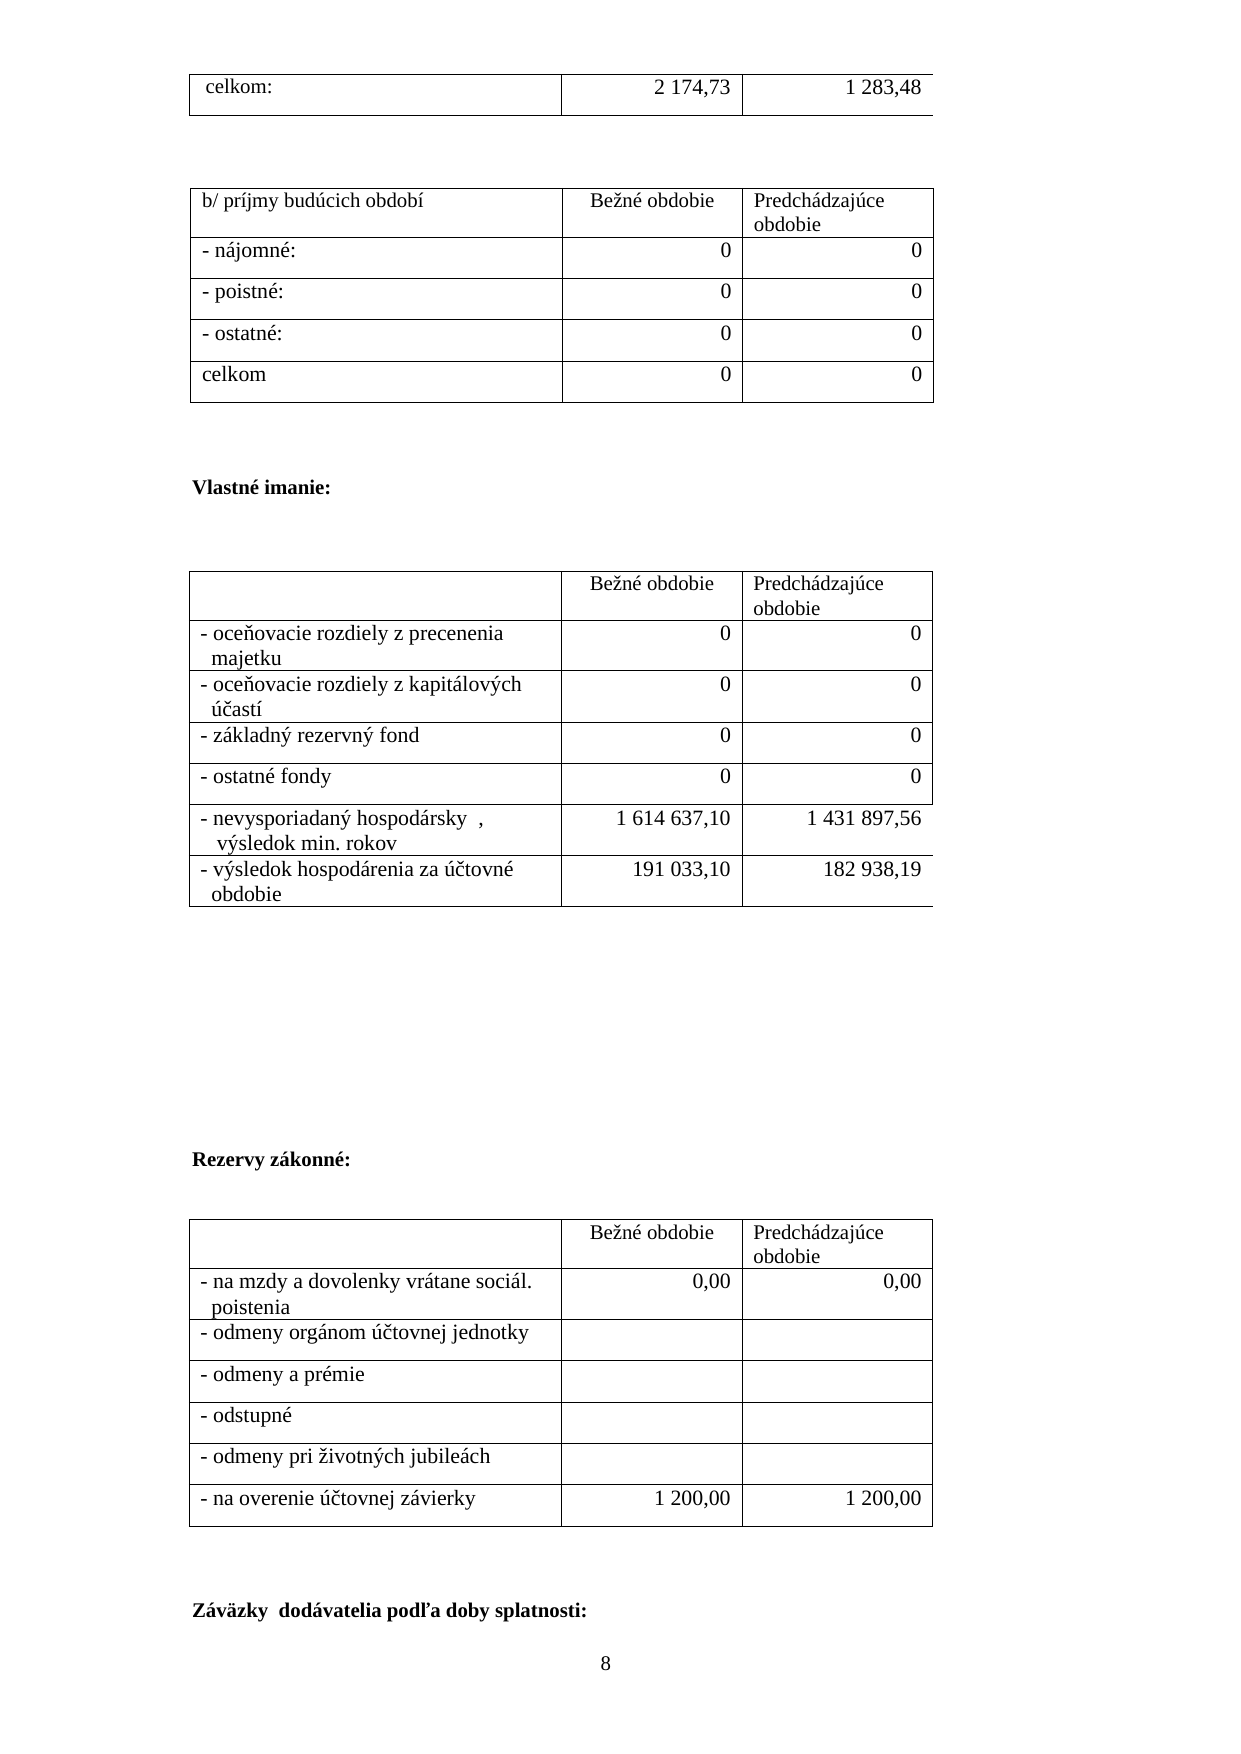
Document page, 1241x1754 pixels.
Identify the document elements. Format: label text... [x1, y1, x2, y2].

table_cell celkom [191, 362, 562, 402]
table_cell 0 [563, 238, 742, 278]
table_cell 0 [563, 279, 742, 319]
table_cell 0 [743, 320, 933, 361]
table_cell 0 [562, 723, 742, 763]
table_cell 0 [562, 671, 742, 721]
table_cell 0,00 [562, 1269, 742, 1319]
table_cell - odmeny a prémie [190, 1361, 561, 1402]
table_cell [743, 1361, 932, 1402]
table_cell 191 033,10 [562, 856, 742, 906]
table_cell 1 614 637,10 [562, 805, 742, 855]
table_cell 1 200,00 [562, 1485, 742, 1526]
table_cell - odmeny orgánom účtovnej jednotky [190, 1320, 561, 1360]
table_cell - ostatné: [191, 320, 562, 361]
table_cell - na overenie účtovnej závierky [190, 1485, 561, 1526]
table_cell [562, 1320, 742, 1360]
table_cell - poistné: [191, 279, 562, 319]
text Rezervy zákonné: [118, 1147, 1122, 1171]
table_cell 0 [563, 362, 742, 402]
table_cell - oceňovacie rozdiely z kapitálových účastí [190, 671, 561, 721]
table_cell [743, 1403, 932, 1443]
table_cell 0 [743, 621, 932, 670]
table_cell 1 283,48 [743, 75, 932, 115]
table_cell [743, 1444, 932, 1484]
table_header Predchádzajúce obdobie [743, 1220, 932, 1268]
table_cell 0 [562, 621, 742, 670]
table_header Bežné obdobie [562, 1220, 742, 1268]
table_cell [562, 1444, 742, 1484]
table_cell 0 [743, 764, 932, 804]
table_cell - nevysporiadaný hospodársky , výsledok min. rokov [190, 805, 561, 855]
table_cell - na mzdy a dovolenky vrátane sociál. poistenia [190, 1269, 561, 1319]
table_cell 1 200,00 [743, 1485, 932, 1526]
table_cell [562, 1361, 742, 1402]
table_cell - výsledok hospodárenia za účtovné obdobie [190, 856, 561, 906]
table_header Predchádzajúce obdobie [743, 189, 933, 236]
table_header b/ príjmy budúcich období [191, 189, 562, 236]
table_cell 0 [743, 671, 932, 721]
table_cell - odstupné [190, 1403, 561, 1443]
table_cell - ostatné fondy [190, 764, 561, 804]
table_cell 0 [743, 238, 933, 278]
table_cell 0 [743, 279, 933, 319]
table_cell [743, 1320, 932, 1360]
text Záväzky dodávatelia podľa doby splatnosti: [118, 1598, 1122, 1622]
table_cell - nájomné: [191, 238, 562, 278]
table_cell 1 431 897,56 [743, 805, 932, 855]
table_cell 0 [563, 320, 742, 361]
table_header [190, 1220, 561, 1268]
table_cell celkom: [190, 75, 561, 115]
table_cell 182 938,19 [743, 856, 932, 906]
table_cell 0 [562, 764, 742, 804]
table_cell [562, 1403, 742, 1443]
table_header [190, 572, 561, 619]
table_cell 0 [743, 362, 933, 402]
table_cell - odmeny pri životných jubileách [190, 1444, 561, 1484]
table_cell - oceňovacie rozdiely z precenenia majetku [190, 621, 561, 670]
table_cell 0 [743, 723, 932, 763]
text Vlastné imanie: [118, 474, 1122, 499]
table_header Bežné obdobie [563, 189, 742, 236]
table_cell - základný rezervný fond [190, 723, 561, 763]
table_header Predchádzajúce obdobie [743, 572, 932, 619]
table_cell 2 174,73 [562, 75, 742, 115]
table_header Bežné obdobie [562, 572, 742, 619]
table_cell 0,00 [743, 1269, 932, 1319]
